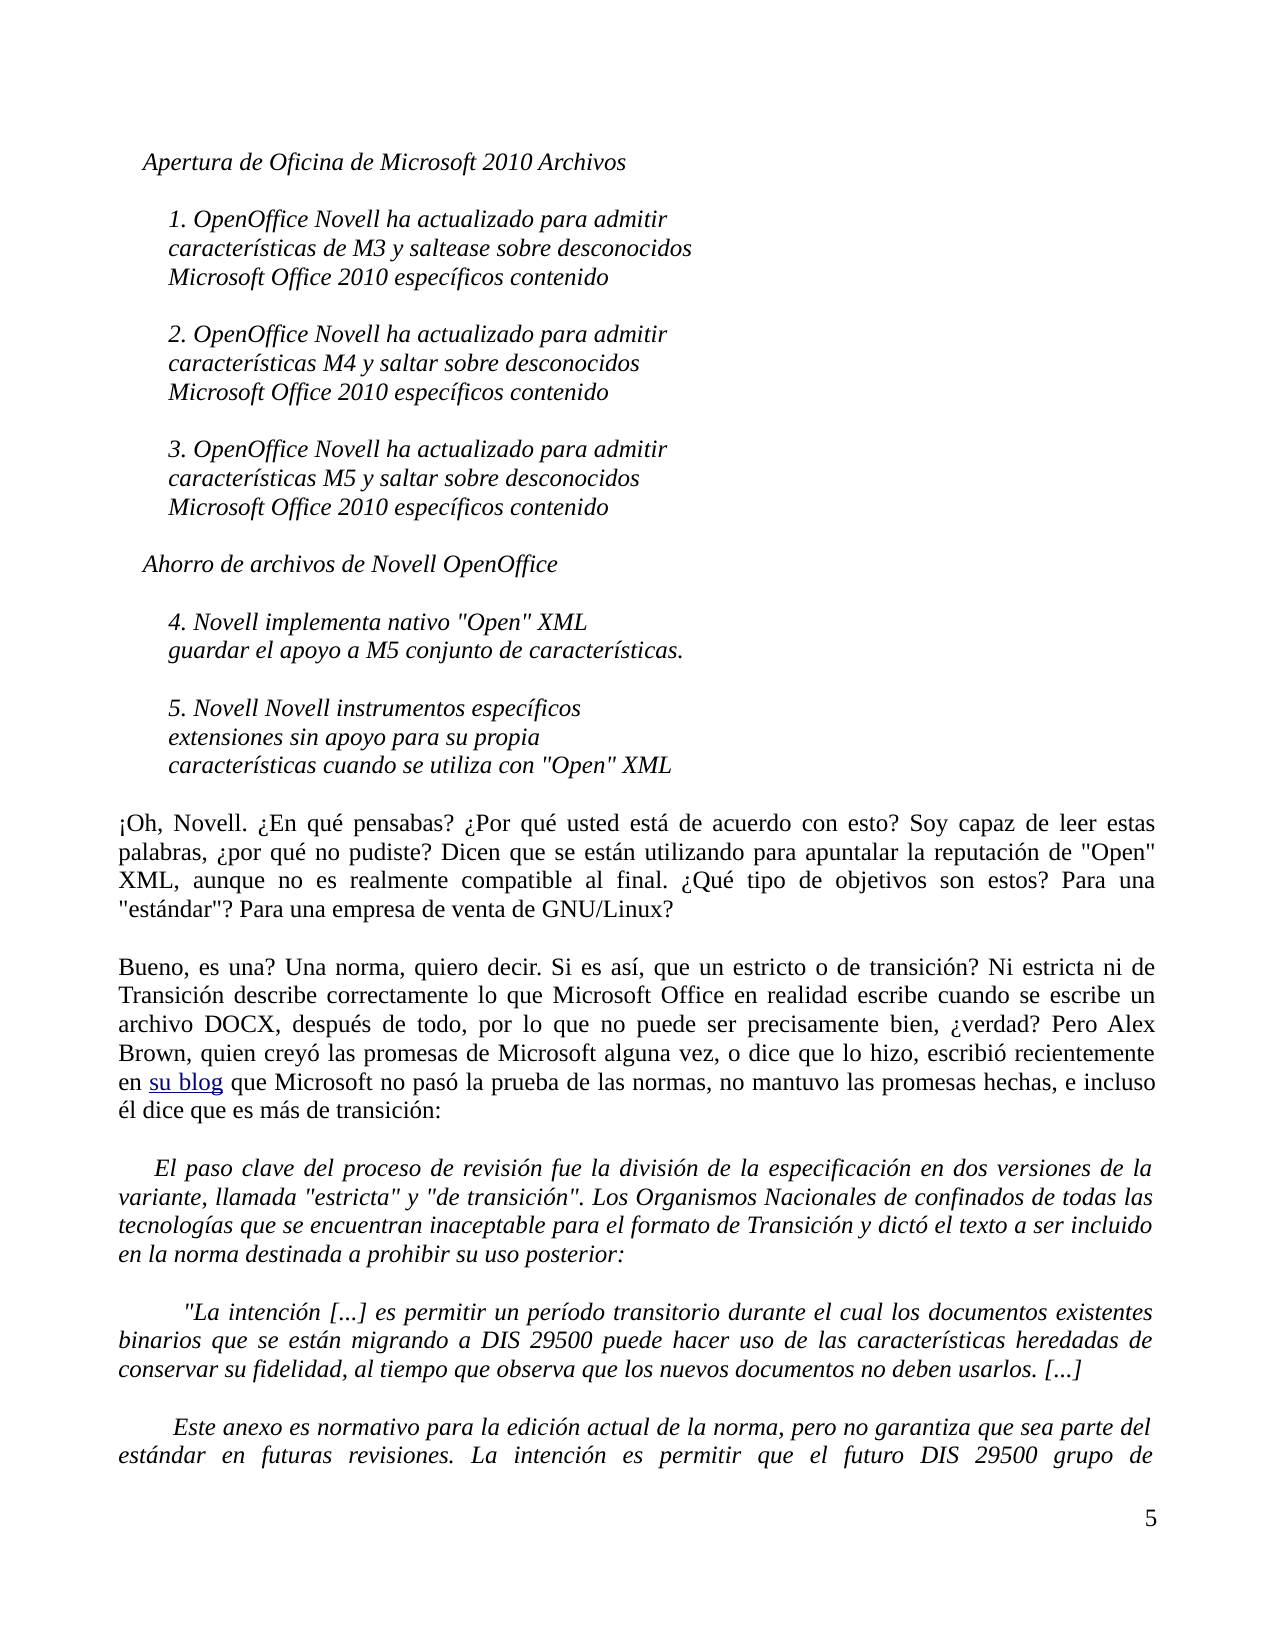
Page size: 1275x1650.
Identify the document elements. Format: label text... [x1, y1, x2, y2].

text El paso clave del proceso de revisión fue la división de la especificación en dos versiones de la variante, llamada "estricta" y "de transición". Los Organismos Nacionales de confinados de todas las tecnologías que se encuentran inaceptable para el formato de Transición y dictó el texto a ser incluido en la norma destinada a prohibir su uso posterior: [118, 1153, 1157, 1268]
text Bueno, es una? Una norma, quiero decir. Si es así, que un estricto o de transición? Ni estricta ni de Transición describe correctamente lo que Microsoft Office en realidad escribe cuando se escribe un archivo DOCX, después de todo, por lo que no puede ser precisamente bien, ¿verdad? Pero Alex Brown, quien creyó las promesas de Microsoft alguna vez, o dice que lo hizo, escribió recientemente en su blog que Microsoft no pasó la prueba de las normas, no mantuvo las promesas hechas, e incluso él dice que es más de transición: [118, 952, 1157, 1124]
text características cuando se utiliza con "Open" XML [118, 751, 1157, 779]
text ¡Oh, Novell. ¿En qué pensabas? ¿Por qué usted está de acuerdo con esto? Soy capaz de leer estas palabras, ¿por qué no pudiste? Dicen que se están utilizando para apuntalar la reputación de "Open" XML, aunque no es realmente compatible al final. ¿Qué tipo de objetivos son estos? Para una "estándar"? Para una empresa de venta de GNU/Linux? [118, 808, 1157, 923]
text "La intención [...] es permitir un período transitorio durante el cual los documentos existentes binarios que se están migrando a DIS 29500 puede hacer uso de las características heredadas de conservar su fidelidad, al tiempo que observa que los nuevos documentos no deben usarlos. [...] [118, 1297, 1157, 1383]
text características de M3 y saltease sobre desconocidos [118, 233, 1157, 262]
text Microsoft Office 2010 específicos contenido [118, 492, 1157, 521]
text guardar el apoyo a M5 conjunto de características. [118, 636, 1157, 664]
text extensiones sin apoyo para su propia [118, 722, 1157, 751]
text 3. OpenOffice Novell ha actualizado para admitir [118, 434, 1157, 463]
text Este anexo es normativo para la edición actual de la norma, pero no garantiza que sea parte del estándar en futuras revisiones. La intención es permitir que el futuro DIS 29500 grupo de [118, 1412, 1157, 1469]
text características M4 y saltar sobre desconocidos [118, 348, 1157, 377]
text características M5 y saltar sobre desconocidos [118, 463, 1157, 492]
text Ahorro de archivos de Novell OpenOffice [118, 549, 1157, 578]
text 4. Novell implementa nativo "Open" XML [118, 607, 1157, 636]
text 1. OpenOffice Novell ha actualizado para admitir [118, 204, 1157, 233]
text Apertura de Oficina de Microsoft 2010 Archivos [118, 147, 1157, 176]
text Microsoft Office 2010 específicos contenido [118, 377, 1157, 406]
text 5. Novell Novell instrumentos específicos [118, 693, 1157, 722]
text 2. OpenOffice Novell ha actualizado para admitir [118, 319, 1157, 348]
text Microsoft Office 2010 específicos contenido [118, 262, 1157, 291]
